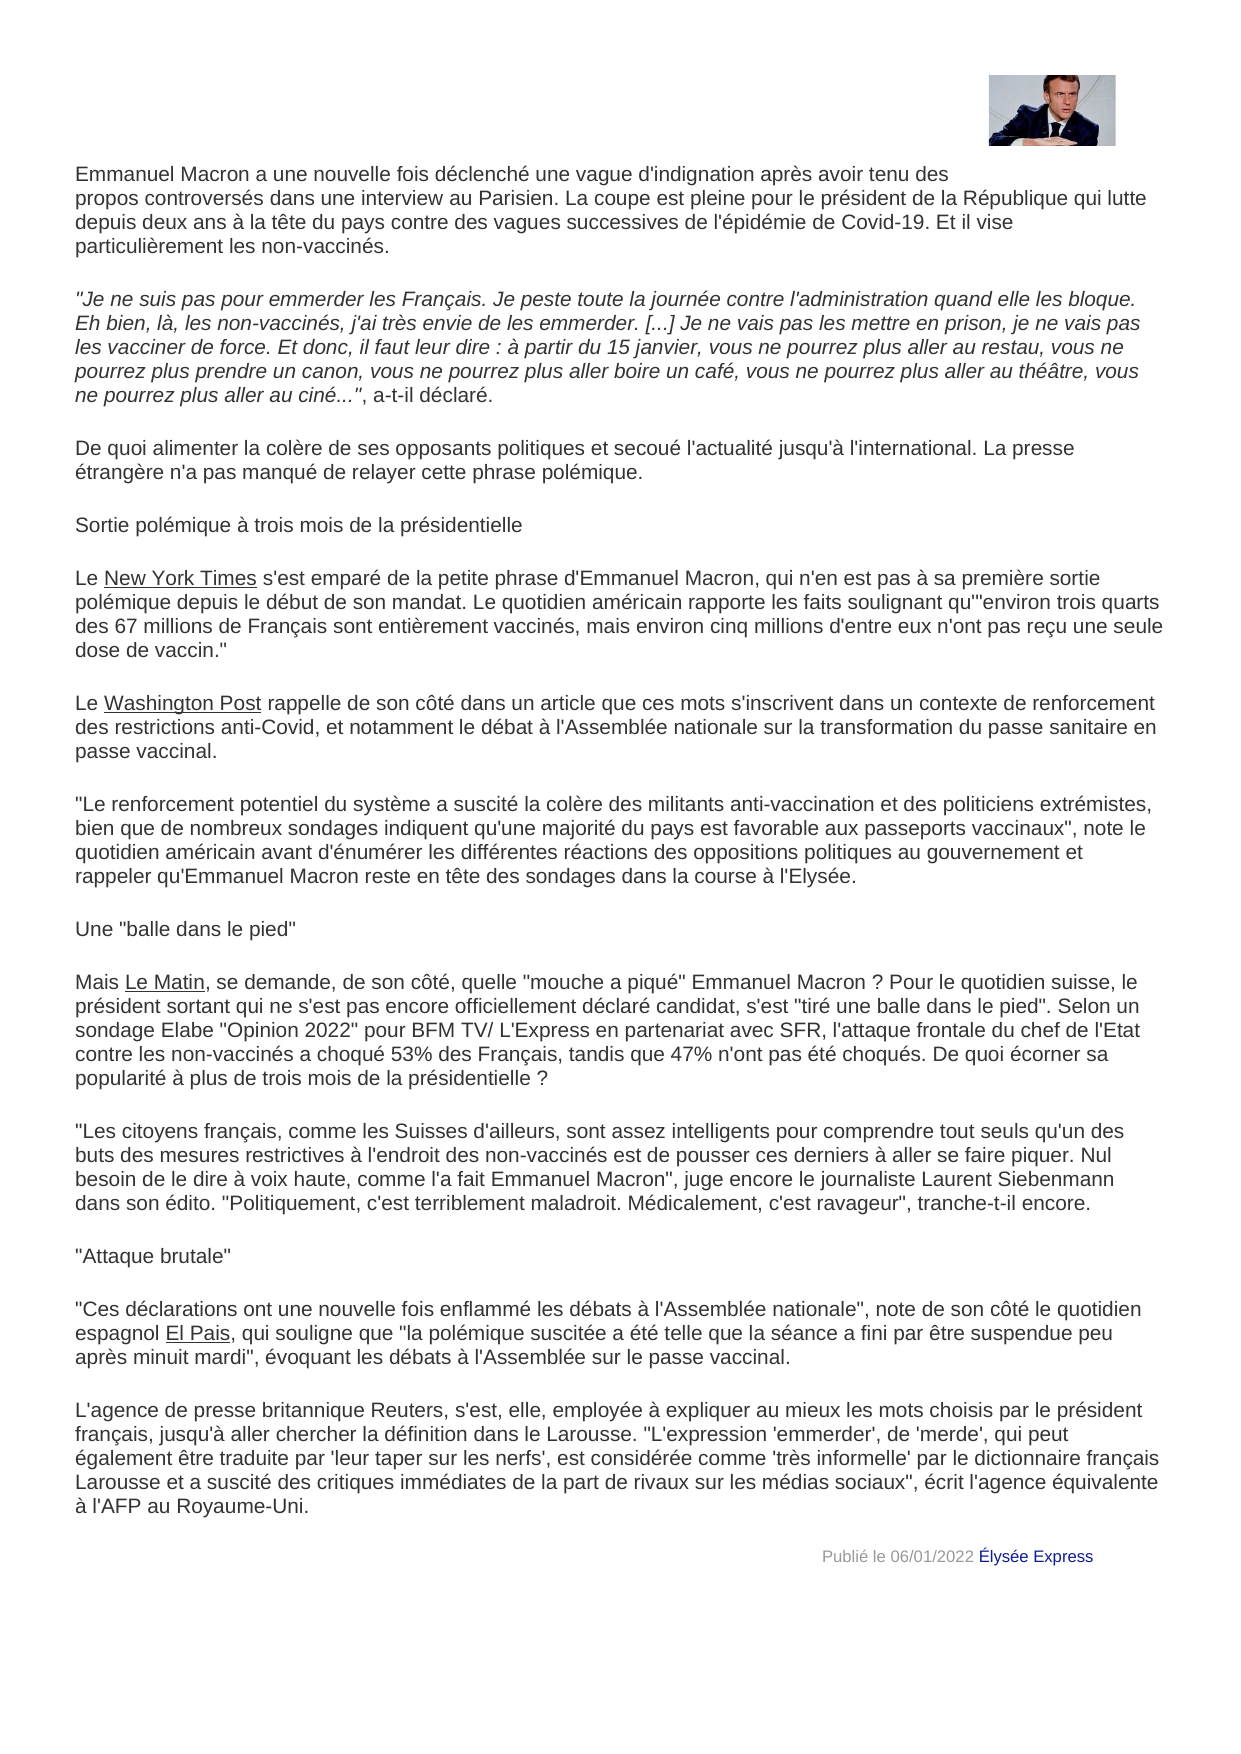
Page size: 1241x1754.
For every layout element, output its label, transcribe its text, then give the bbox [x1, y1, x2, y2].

text De quoi alimenter la colère de ses opposants politiques et secoué l'actualité jusqu'à l'international. La presse étrangère n'a pas manqué de relayer cette phrase polémique. [75, 436, 1165, 483]
picture [988, 75, 1116, 146]
text Le New York Times s'est emparé de la petite phrase d'Emmanuel Macron, qui n'en est pas à sa première sortie polémique depuis le début de son mandat. Le quotidien américain rapporte les faits soulignant qu'"environ trois quarts des 67 millions de Français sont entièrement vaccinés, mais environ cinq millions d'entre eux n'ont pas reçu une seule dose de vaccin." [75, 566, 1165, 662]
subtitle Sortie polémique à trois mois de la présidentielle [75, 513, 1165, 537]
text "Je ne suis pas pour emmerder les Français. Je peste toute la journée contre l'administration quand elle les bloque. Eh bien, là, les non-vaccinés, j'ai très envie de les emmerder. [...] Je ne vais pas les mettre en prison, je ne vais pas les vacciner de force. Et donc, il faut leur dire : à partir du 15 janvier, vous ne pourrez plus aller au restau, vous ne pourrez plus prendre un canon, vous ne pourrez plus aller boire un café, vous ne pourrez plus aller au théâtre, vous ne pourrez plus aller au ciné...", a-t-il déclaré. [75, 287, 1165, 406]
text Le Washington Post rappelle de son côté dans un article que ces mots s'inscrivent dans un contexte de renforcement des restrictions anti-Covid, et notamment le débat à l'Assemblée nationale sur la transformation du passe sanitaire en passe vaccinal. [75, 691, 1165, 763]
text Mais Le Matin, se demande, de son côté, quelle "mouche a piqué" Emmanuel Macron ? Pour le quotidien suisse, le président sortant qui ne s'est pas encore officiellement déclaré candidat, s'est "tiré une balle dans le pied". Selon un sondage Elabe "Opinion 2022" pour BFM TV/ L'Express en partenariat avec SFR, l'attaque frontale du chef de l'Etat contre les non-vaccinés a choqué 53% des Français, tandis que 47% n'ont pas été choqués. De quoi écorner sa popularité à plus de trois mois de la présidentielle ? [75, 970, 1165, 1090]
subtitle "Attaque brutale" [75, 1244, 1165, 1268]
text "Ces déclarations ont une nouvelle fois enflammé les débats à l'Assemblée nationale", note de son côté le quotidien espagnol El Pais, qui souligne que "la polémique suscitée a été telle que la séance a fini par être suspendue peu après minuit mardi", évoquant les débats à l'Assemblée sur le passe vaccinal. [75, 1297, 1165, 1369]
text L'agence de presse britannique Reuters, s'est, elle, employée à expliquer au mieux les mots choisis par le président français, jusqu'à aller chercher la définition dans le Larousse. "L'expression 'emmerder', de 'merde', qui peut également être traduite par 'leur taper sur les nerfs', est considérée comme 'très informelle' par le dictionnaire français Larousse et a suscité des critiques immédiates de la part de rivaux sur les médias sociaux", écrit l'agence équivalente à l'AFP au Royaume-Uni. [75, 1398, 1165, 1518]
subtitle Une "balle dans le pied" [75, 917, 1165, 941]
text Emmanuel Macron a une nouvelle fois déclenché une vague d'indignation après avoir tenu des propos controversés dans une interview au Parisien. La coupe est pleine pour le président de la République qui lutte depuis deux ans à la tête du pays contre des vagues successives de l'épidémie de Covid-19. Et il vise particulièrement les non-vaccinés. [75, 162, 1165, 257]
text "Les citoyens français, comme les Suisses d'ailleurs, sont assez intelligents pour comprendre tout seuls qu'un des buts des mesures restrictives à l'endroit des non-vaccinés est de pousser ces derniers à aller se faire piquer. Nul besoin de le dire à voix haute, comme l'a fait Emmanuel Macron", juge encore le journaliste Laurent Siebenmann dans son édito. "Politiquement, c'est terriblement maladroit. Médicalement, c'est ravageur", tranche-t-il encore. [75, 1119, 1165, 1215]
text Publié le 06/01/2022 Principio del formularioÉlysée Express​ [812, 1547, 1165, 1566]
text "Le renforcement potentiel du système a suscité la colère des militants anti-vaccination et des politiciens extrémistes, bien que de nombreux sondages indiquent qu'une majorité du pays est favorable aux passeports vaccinaux", note le quotidien américain avant d'énumérer les différentes réactions des oppositions politiques au gouvernement et rappeler qu'Emmanuel Macron reste en tête des sondages dans la course à l'Elysée. [75, 792, 1165, 888]
